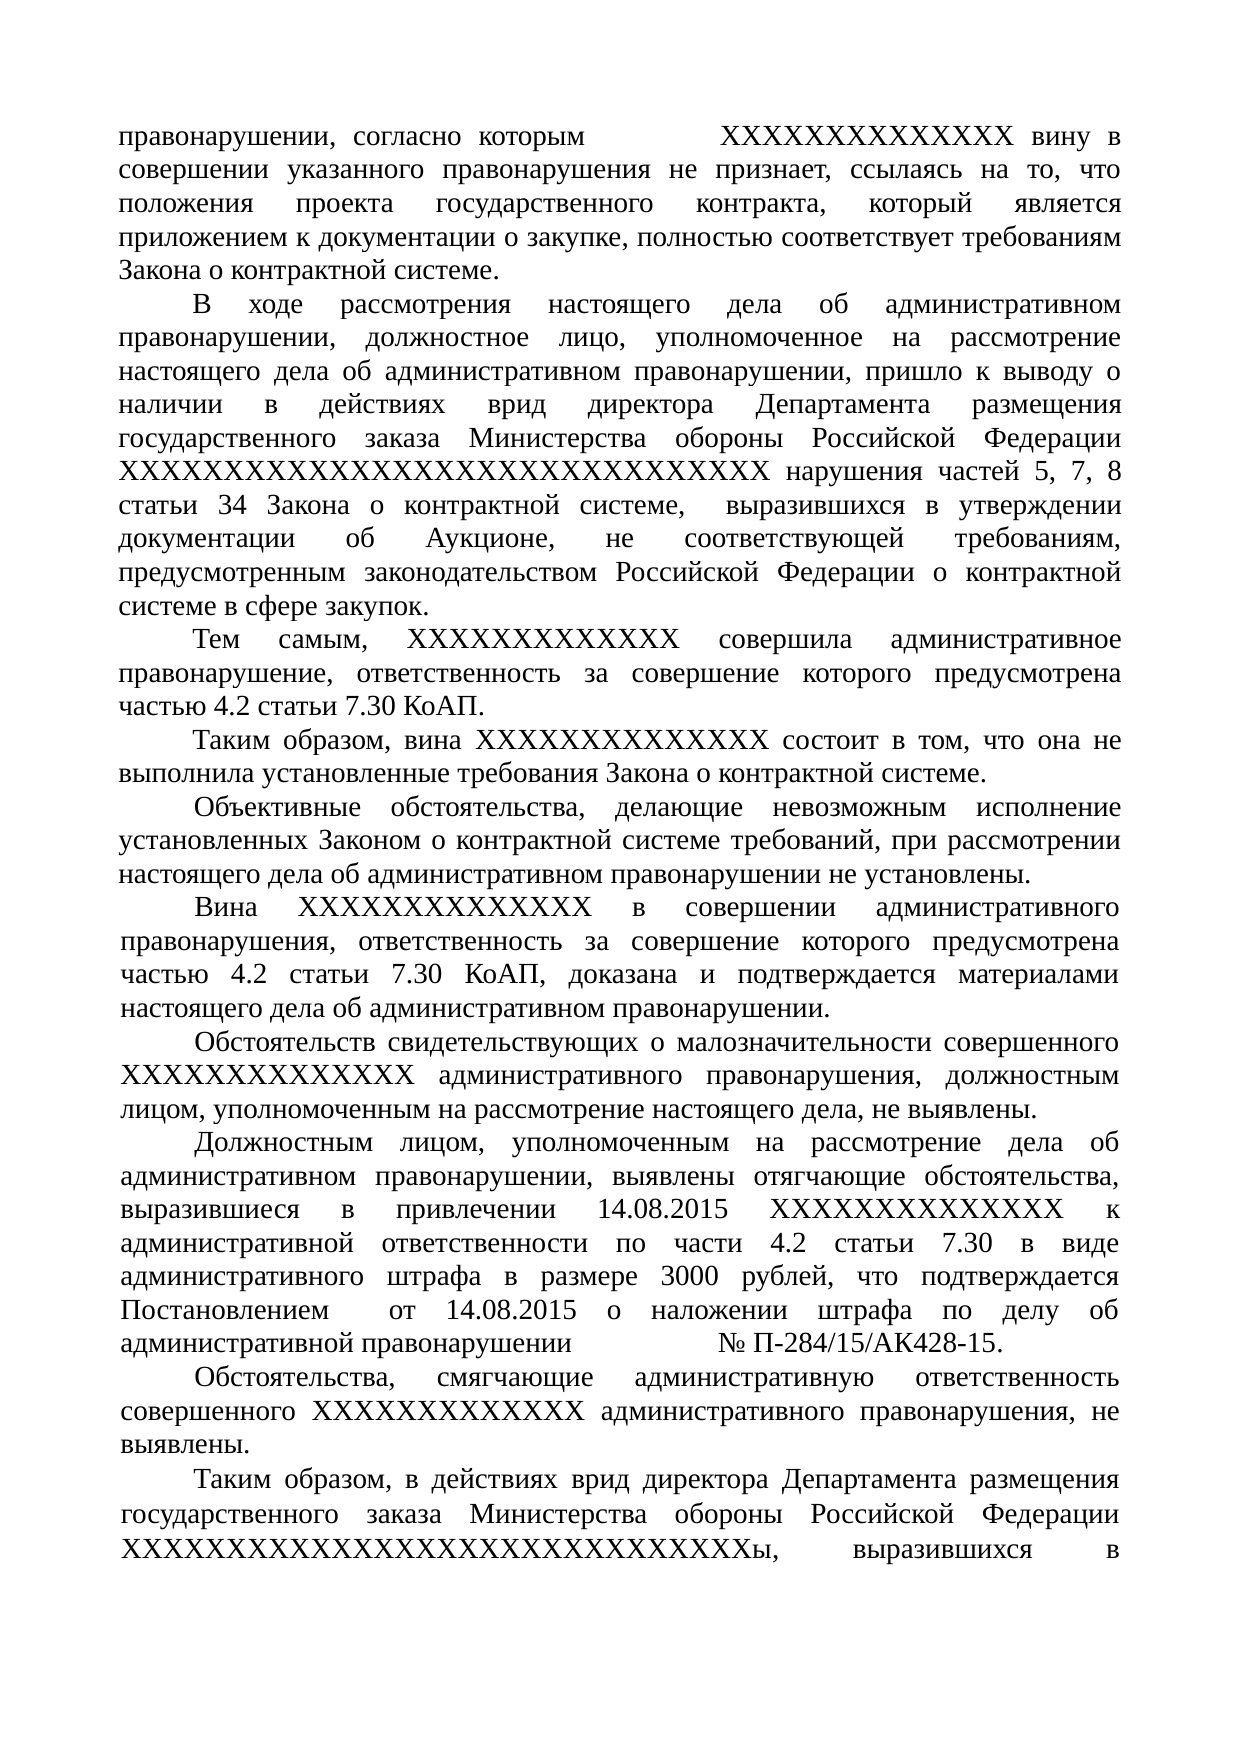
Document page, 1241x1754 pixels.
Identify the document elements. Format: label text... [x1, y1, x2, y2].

text Объективные обстоятельства, делающие невозможным исполнение установленных Законом о контрактной системе требований, при рассмотрении настоящего дела об административном правонарушении не установлены. [118, 789, 1122, 889]
text Обстоятельств свидетельствующих о малозначительности совершенного XXXXXXXXXXXXXX административного правонарушения, должностным лицом, уполномоченным на рассмотрение настоящего дела, не выявлены. [120, 1024, 1120, 1124]
text Тем самым, XXXXXXXXXXXXX совершила административное правонарушение, ответственность за совершение которого предусмотрена частью 4.2 статьи 7.30 КоАП. [118, 621, 1122, 722]
text Таким образом, вина XXXXXXXXXXXXXX состоит в том, что она не выполнила установленные требования Закона о контрактной системе. [118, 722, 1122, 789]
text Должностным лицом, уполномоченным на рассмотрение дела об административном правонарушении, выявлены отягчающие обстоятельства, выразившиеся в привлечении 14.08.2015 XXXXXXXXXXXXXX к административной ответственности по части 4.2 статьи 7.30 в виде административного штрафа в размере 3000 рублей, что подтверждается Постановлением от 14.08.2015 о наложении штрафа по делу об административной правонарушении № П-284/15/АК428-15. [120, 1124, 1120, 1359]
text Обстоятельства, смягчающие административную ответственность совершенного XXXXXXXXXXXXX административного правонарушения, не выявлены. [120, 1359, 1120, 1460]
text правонарушении, согласно которым XXXXXXXXXXXXXX вину в совершении указанного правонарушения не признает, ссылаясь на то, что положения проекта государственного контракта, который является приложением к документации о закупке, полностью соответствует требованиям Закона о контрактной системе. [118, 118, 1122, 286]
text Вина XXXXXXXXXXXXXX в совершении административного правонарушения, ответственность за совершение которого предусмотрена частью 4.2 статьи 7.30 КоАП, доказана и подтверждается материалами настоящего дела об административном правонарушении. [120, 889, 1120, 1024]
text Таким образом, в действиях врид директора Департамента размещения государственного заказа Министерства обороны Российской Федерации XXXXXXXXXXXXXXXXXXXXXXXXXXXXXXы, выразившихся в [121, 1460, 1120, 1566]
text В ходе рассмотрения настоящего дела об административном правонарушении, должностное лицо, уполномоченное на рассмотрение настоящего дела об административном правонарушении, пришло к выводу о наличии в действиях врид директора Департамента размещения государственного заказа Министерства обороны Российской Федерации XXXXXXXXXXXXXXXXXXXXXXXXXXXXXXX нарушения частей 5, 7, 8 статьи 34 Закона о контрактной системе, выразившихся в утверждении документации об Аукционе, не соответствующей требованиям, предусмотренным законодательством Российской Федерации о контрактной системе в сфере закупок. [118, 286, 1122, 621]
